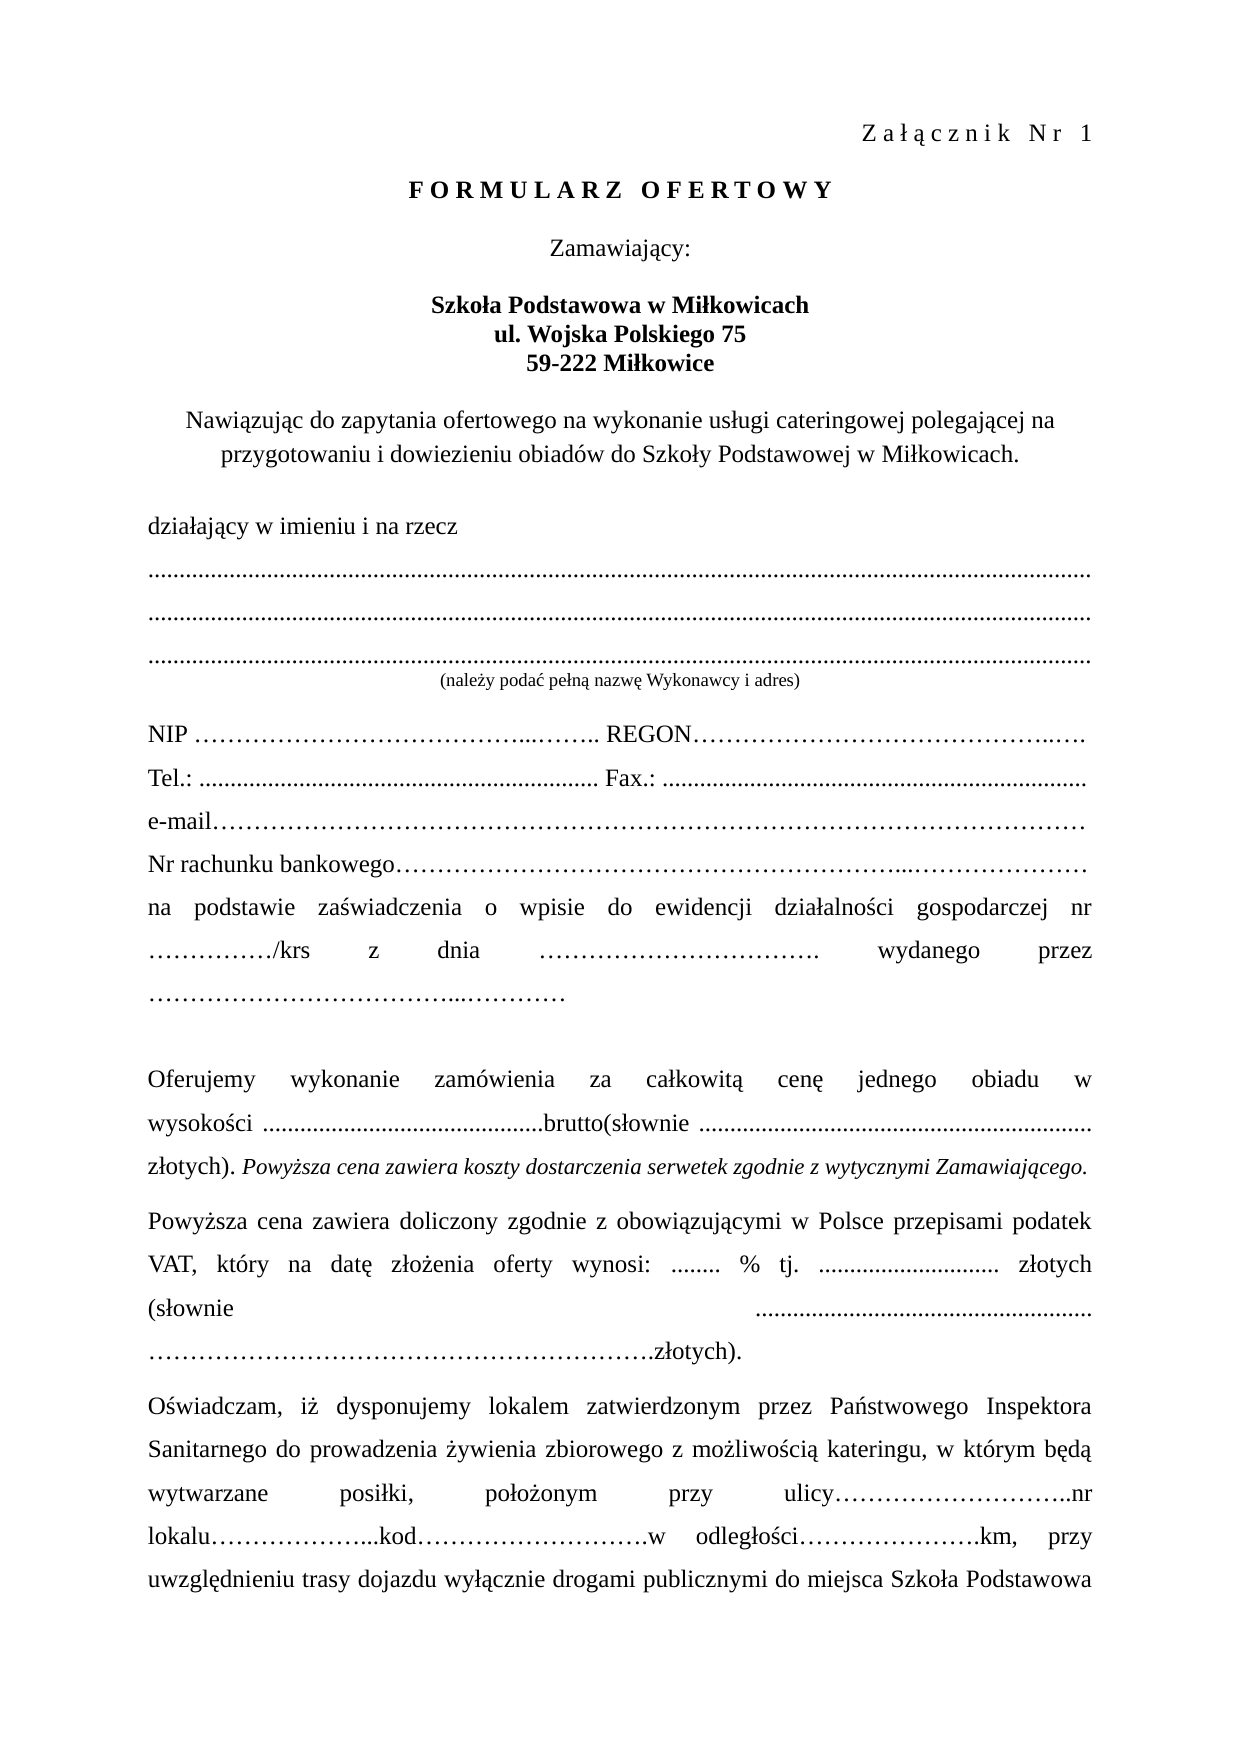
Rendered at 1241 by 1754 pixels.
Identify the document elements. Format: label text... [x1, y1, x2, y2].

text Szkoła Podstawowa w Miłkowicach [148, 291, 1092, 319]
text ....................................................................................................................................................... [148, 641, 1092, 669]
text Tel.: ................................................................ Fax.: .................................................................... [148, 763, 1092, 791]
text Zamawiający: [148, 233, 1092, 262]
subtitle FORMULARZ OFERTOWY [148, 176, 1092, 204]
text ....................................................................................................................................................... [148, 597, 1092, 626]
text działający w imieniu i na rzecz ....................................................................................................................................................... [148, 511, 1092, 583]
text Nawiązując do zapytania ofertowego na wykonanie usługi cateringowej polegającej na przygotowaniu i dowiezieniu obiadów do Szkoły Podstawowej w Miłkowicach. [148, 406, 1092, 467]
text Oferujemy wykonanie zamówienia za całkowitą cenę jednego obiadu w wysokości .............................................brutto(słownie ............................................................... złotych). Powyższa cena zawiera koszty dostarczenia serwetek zgodnie z wytycznymi Zamawiającego. [147, 1064, 1092, 1179]
text (należy podać pełną nazwę Wykonawcy i adres) [148, 669, 1092, 691]
subtitle Załącznik Nr 1 [148, 118, 1092, 147]
text NIP …………………………………...…….. REGON……………………………………..…. [148, 719, 1092, 748]
text Nr rachunku bankowego……………………………………………………...………………… [148, 849, 1092, 878]
text Oświadczam, iż dysponujemy lokalem zatwierdzonym przez Państwowego Inspektora Sanitarnego do prowadzenia żywienia zbiorowego z możliwością kateringu, w którym będą wytwarzane posiłki, położonym przy ulicy………………………..nr lokalu………………...kod……………………….w odległości………………….km, przy uwzględnieniu trasy dojazdu wyłącznie drogami publicznymi do miejsca Szkoła Podstawowa [148, 1391, 1092, 1593]
text na podstawie zaświadczenia o wpisie do ewidencji działalności gospodarczej nr ……………/krs z dnia ……………………………. wydanego przez ………………………………...………… [148, 892, 1092, 1007]
text ul. Wojska Polskiego 75 [148, 319, 1092, 348]
text Powyższa cena zawiera doliczony zgodnie z obowiązującymi w Polsce przepisami podatek VAT, który na datę złożenia oferty wynosi: ........ % tj. ............................. złotych (słownie ...................................................... …………………………………………………….złotych). [148, 1206, 1092, 1364]
text e-mail…………………………………………………………………………………………… [148, 806, 1092, 834]
text 59-222 Miłkowice [148, 348, 1092, 377]
